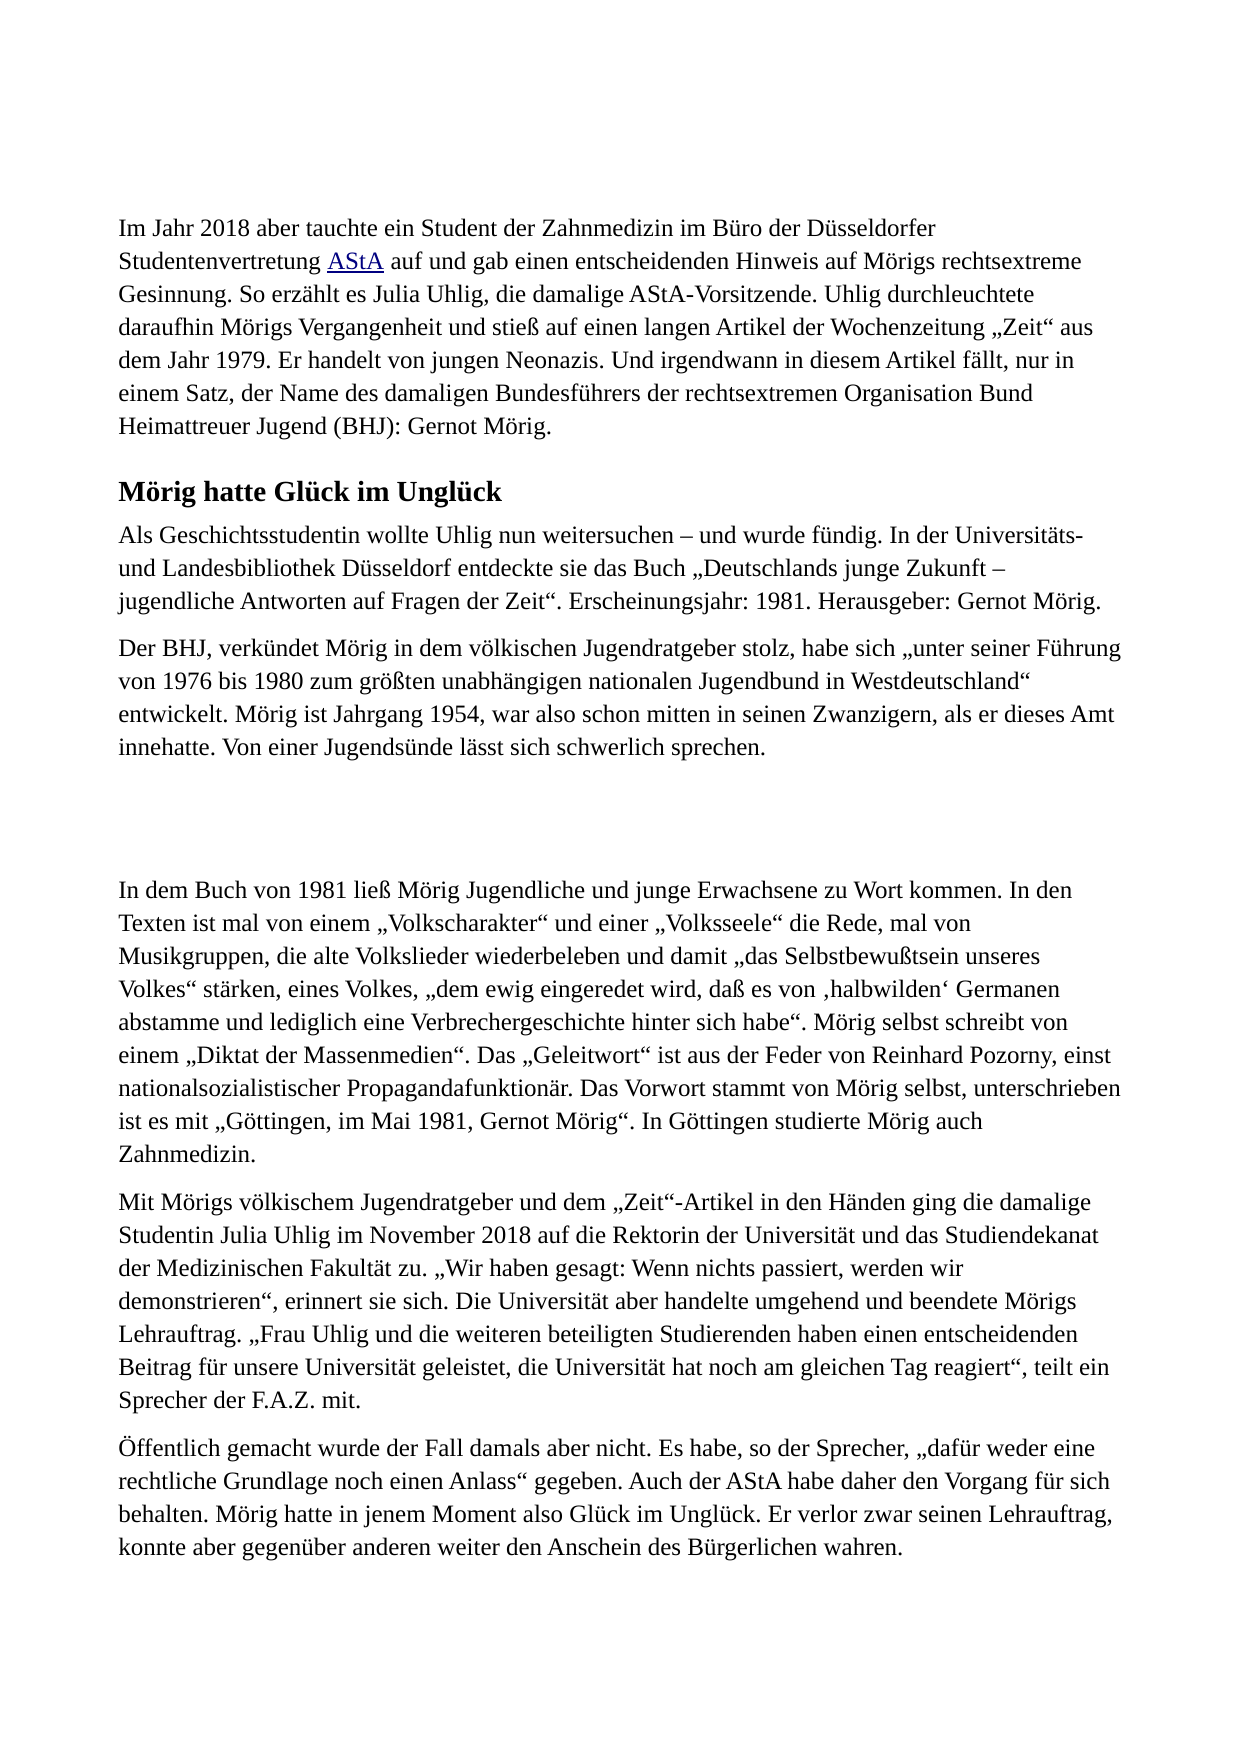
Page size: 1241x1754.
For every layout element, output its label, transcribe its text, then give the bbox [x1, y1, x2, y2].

text Der BHJ, verkündet Mörig in dem völkischen Jugendratgeber stolz, habe sich „unter seiner Führung von 1976 bis 1980 zum größten unabhängigen nationalen Jugendbund in Westdeutschland“ entwickelt. Mörig ist Jahrgang 1954, war also schon mitten in seinen Zwanzigern, als er dieses Amt innehatte. Von einer Jugendsünde lässt sich schwerlich sprechen. [118, 633, 1122, 761]
text Mit Mörigs völkischem Jugendratgeber und dem „Zeit“-Artikel in den Händen ging die damalige Studentin Julia Uhlig im November 2018 auf die Rektorin der Universität und das Studiendekanat der Medizinischen Fakultät zu. „Wir haben gesagt: Wenn nichts passiert, werden wir demonstrieren“, erinnert sie sich. Die Universität aber handelte umgehend und beendete Mörigs Lehrauftrag. „Frau Uhlig und die weiteren beteiligten Studierenden haben einen entscheidenden Beitrag für unsere Universität geleistet, die Universität hat noch am gleichen Tag reagiert“, teilt ein Sprecher der F.A.Z. mit. [118, 1187, 1122, 1414]
text In dem Buch von 1981 ließ Mörig Jugendliche und junge Erwachsene zu Wort kommen. In den Texten ist mal von einem „Volkscharakter“ und einer „Volksseele“ die Rede, mal von Musikgruppen, die alte Volkslieder wiederbeleben und damit „das Selbstbewußtsein unseres Volkes“ stärken, eines Volkes, „dem ewig eingeredet wird, daß es von ‚halbwilden‘ Germanen abstamme und lediglich eine Verbrechergeschichte hinter sich habe“. Mörig selbst schreibt von einem „Diktat der Massenmedien“. Das „Geleitwort“ ist aus der Feder von Reinhard Pozorny, einst nationalsozialistischer Propagandafunktionär. Das Vorwort stammt von Mörig selbst, unterschrieben ist es mit „Göttingen, im Mai 1981, Gernot Mörig“. In Göttingen studierte Mörig auch Zahnmedizin. [118, 875, 1122, 1168]
text Öffentlich gemacht wurde der Fall damals aber nicht. Es habe, so der Sprecher, „dafür weder eine rechtliche Grundlage noch einen Anlass“ gegeben. Auch der AStA habe daher den Vorgang für sich behalten. Mörig hatte in jenem Moment also Glück im Unglück. Er verlor zwar seinen Lehrauftrag, konnte aber gegenüber anderen weiter den Anschein des Bürgerlichen wahren. [118, 1433, 1122, 1561]
text Als Geschichtsstudentin wollte Uhlig nun weitersuchen – und wurde fündig. In der Universitäts- und Landesbibliothek Düsseldorf entdeckte sie das Buch „Deutschlands junge Zukunft – jugendliche Antworten auf Fragen der Zeit“. Erscheinungsjahr: 1981. Herausgeber: Gernot Mörig. [118, 520, 1122, 614]
text Im Jahr 2018 aber tauchte ein Student der Zahnmedizin im Büro der Düsseldorfer Studentenvertretung AStA auf und gab einen entscheidenden Hinweis auf Mörigs rechtsextreme Gesinnung. So erzählt es Julia Uhlig, die damalige AStA-Vorsitzende. Uhlig durchleuchtete daraufhin Mörigs Vergangenheit und stieß auf einen langen Artikel der Wochenzeitung „Zeit“ aus dem Jahr 1979. Er handelt von jungen Neonazis. Und irgendwann in diesem Artikel fällt, nur in einem Satz, der Name des damaligen Bundesführers der rechtsextremen Organisation Bund Heimattreuer Jugend (BHJ): Gernot Mörig. [118, 213, 1122, 440]
subtitle Mörig hatte Glück im Unglück [118, 474, 1122, 507]
